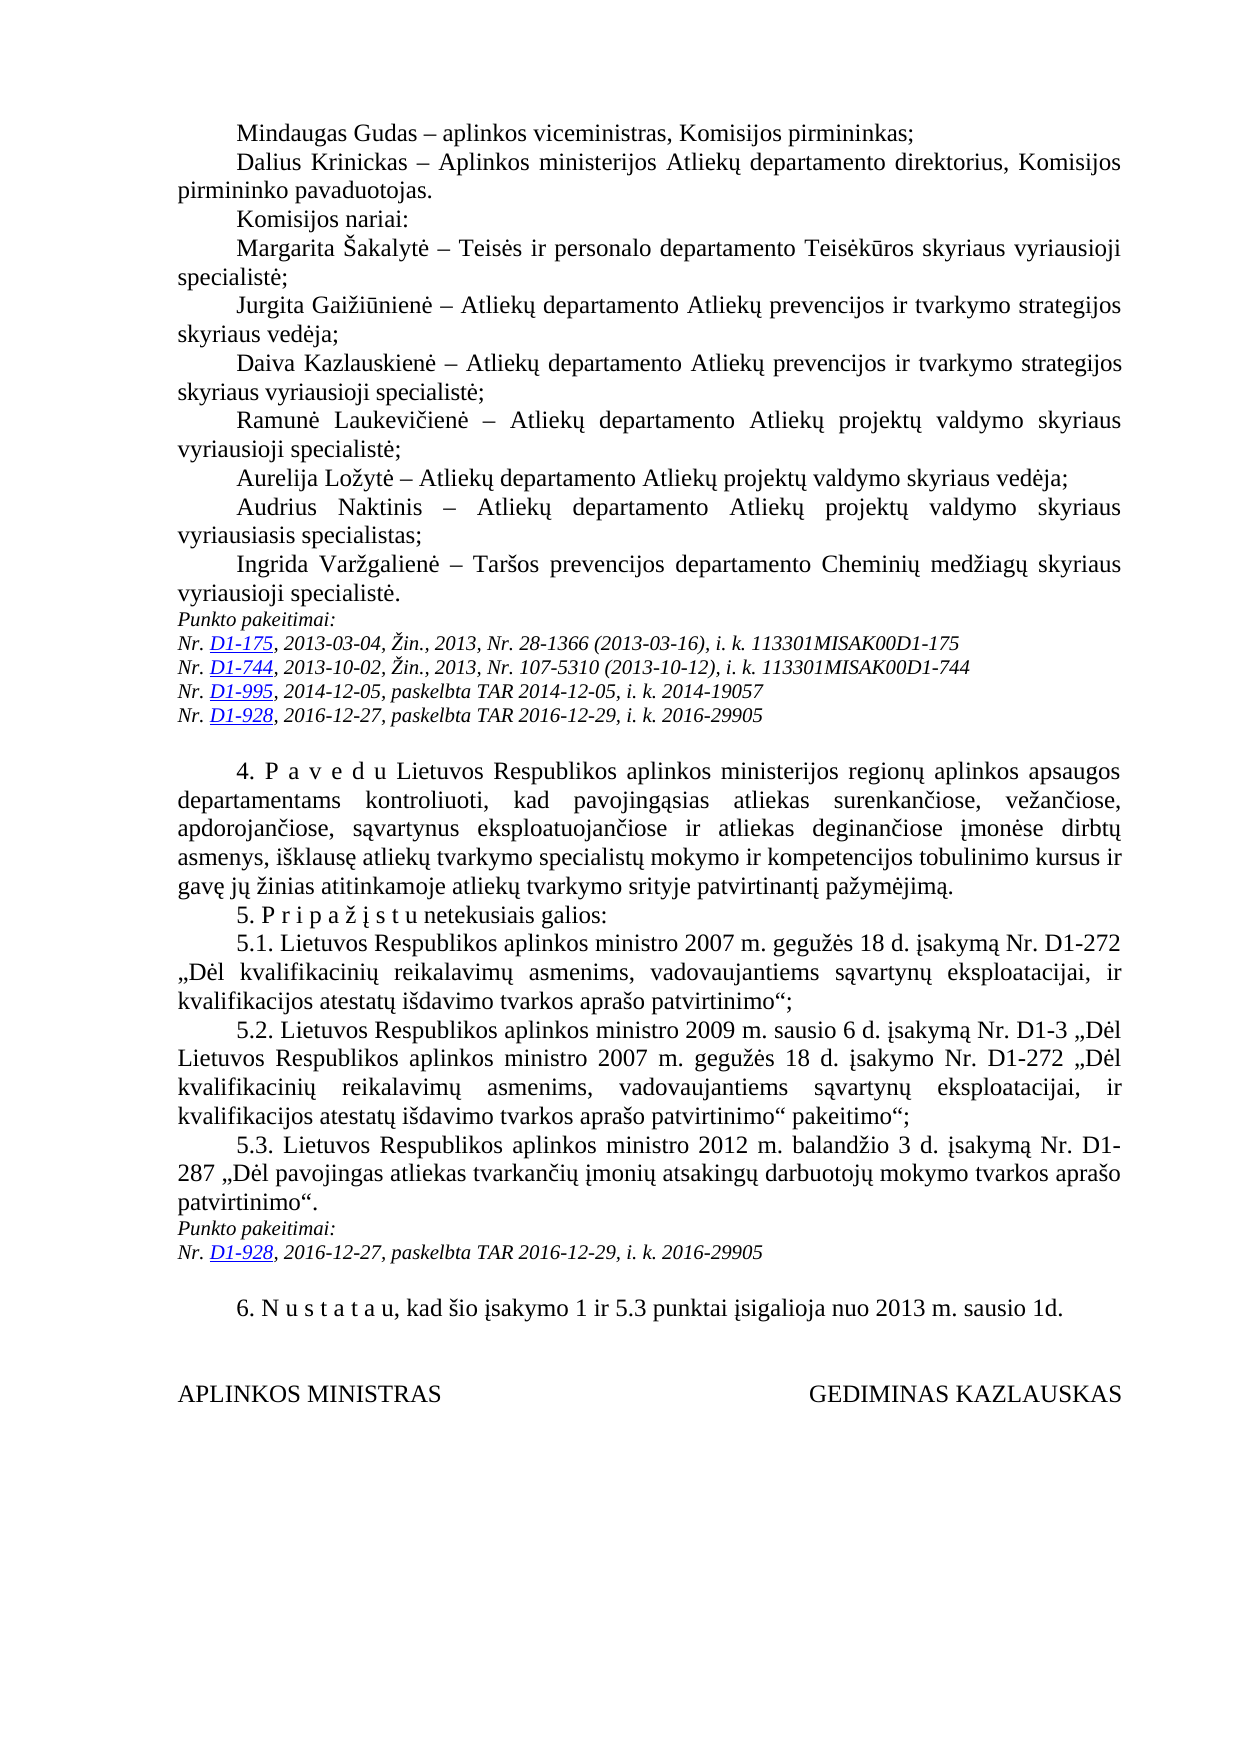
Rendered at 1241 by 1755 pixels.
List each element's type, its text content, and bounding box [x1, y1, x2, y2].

text 6. N u s t a t a u, kad šio įsakymo 1 ir 5.3 punktai įsigalioja nuo 2013 m. sausio 1d. [177, 1293, 1122, 1322]
text 4. P a v e d u Lietuvos Respublikos aplinkos ministerijos regionų aplinkos apsaugos departamentams kontroliuoti, kad pavojingąsias atliekas surenkančiose, vežančiose, apdorojančiose, sąvartynus eksploatuojančiose ir atliekas deginančiose įmonėse dirbtų asmenys, išklausę atliekų tvarkymo specialistų mokymo ir kompetencijos tobulinimo kursus ir gavę jų žinias atitinkamoje atliekų tvarkymo srityje patvirtinantį pažymėjimą. [177, 756, 1122, 900]
text Nr. D1-928, 2016-12-27, paskelbta TAR 2016-12-29, i. k. 2016-29905 [177, 703, 1122, 727]
text Nr. D1-744, 2013-10-02, Žin., 2013, Nr. 107-5310 (2013-10-12), i. k. 113301MISAK00D1-744 [177, 655, 1122, 679]
text Dalius Krinickas – Aplinkos ministerijos Atliekų departamento direktorius, Komisijos pirmininko pavaduotojas. [177, 147, 1122, 204]
text Ramunė Laukevičienė – Atliekų departamento Atliekų projektų valdymo skyriaus vyriausioji specialistė; [177, 406, 1122, 463]
text Komisijos nariai: [177, 204, 1122, 233]
text Jurgita Gaižiūnienė – Atliekų departamento Atliekų prevencijos ir tvarkymo strategijos skyriaus vedėja; [177, 291, 1122, 348]
text Aurelija Ložytė – Atliekų departamento Atliekų projektų valdymo skyriaus vedėja; [177, 463, 1122, 492]
text Mindaugas Gudas – aplinkos viceministras, Komisijos pirmininkas; [177, 118, 1122, 147]
text 5.2. Lietuvos Respublikos aplinkos ministro 2009 m. sausio 6 d. įsakymą Nr. D1-3 „Dėl Lietuvos Respublikos aplinkos ministro 2007 m. gegužės 18 d. įsakymo Nr. D1-272 „Dėl kvalifikacinių reikalavimų asmenims, vadovaujantiems sąvartynų eksploatacijai, ir kvalifikacijos atestatų išdavimo tvarkos aprašo patvirtinimo“ pakeitimo“; [177, 1015, 1122, 1130]
text Margarita Šakalytė – Teisės ir personalo departamento Teisėkūros skyriaus vyriausioji specialistė; [177, 233, 1122, 291]
text Punkto pakeitimai: [177, 1216, 1122, 1240]
text 5.1. Lietuvos Respublikos aplinkos ministro 2007 m. gegužės 18 d. įsakymą Nr. D1-272 „Dėl kvalifikacinių reikalavimų asmenims, vadovaujantiems sąvartynų eksploatacijai, ir kvalifikacijos atestatų išdavimo tvarkos aprašo patvirtinimo“; [177, 928, 1122, 1015]
text Nr. D1-175, 2013-03-04, Žin., 2013, Nr. 28-1366 (2013-03-16), i. k. 113301MISAK00D1-175 [177, 631, 1122, 655]
text Nr. D1-928, 2016-12-27, paskelbta TAR 2016-12-29, i. k. 2016-29905 [177, 1240, 1122, 1264]
text Nr. D1-995, 2014-12-05, paskelbta TAR 2014-12-05, i. k. 2014-19057 [177, 679, 1122, 703]
text Daiva Kazlauskienė – Atliekų departamento Atliekų prevencijos ir tvarkymo strategijos skyriaus vyriausioji specialistė; [177, 348, 1122, 406]
text Audrius Naktinis – Atliekų departamento Atliekų projektų valdymo skyriaus vyriausiasis specialistas; [177, 492, 1122, 549]
text Punkto pakeitimai: [177, 607, 1122, 631]
text 5. P r i p a ž į s t u netekusiais galios: [177, 900, 1122, 928]
text 5.3. Lietuvos Respublikos aplinkos ministro 2012 m. balandžio 3 d. įsakymą Nr. D1-287 „Dėl pavojingas atliekas tvarkančių įmonių atsakingų darbuotojų mokymo tvarkos aprašo patvirtinimo“. [177, 1130, 1122, 1216]
text Ingrida Varžgalienė – Taršos prevencijos departamento Cheminių medžiagų skyriaus vyriausioji specialistė. [177, 549, 1122, 607]
text Aplinkos ministras Gediminas Kazlauskas [177, 1379, 1122, 1408]
